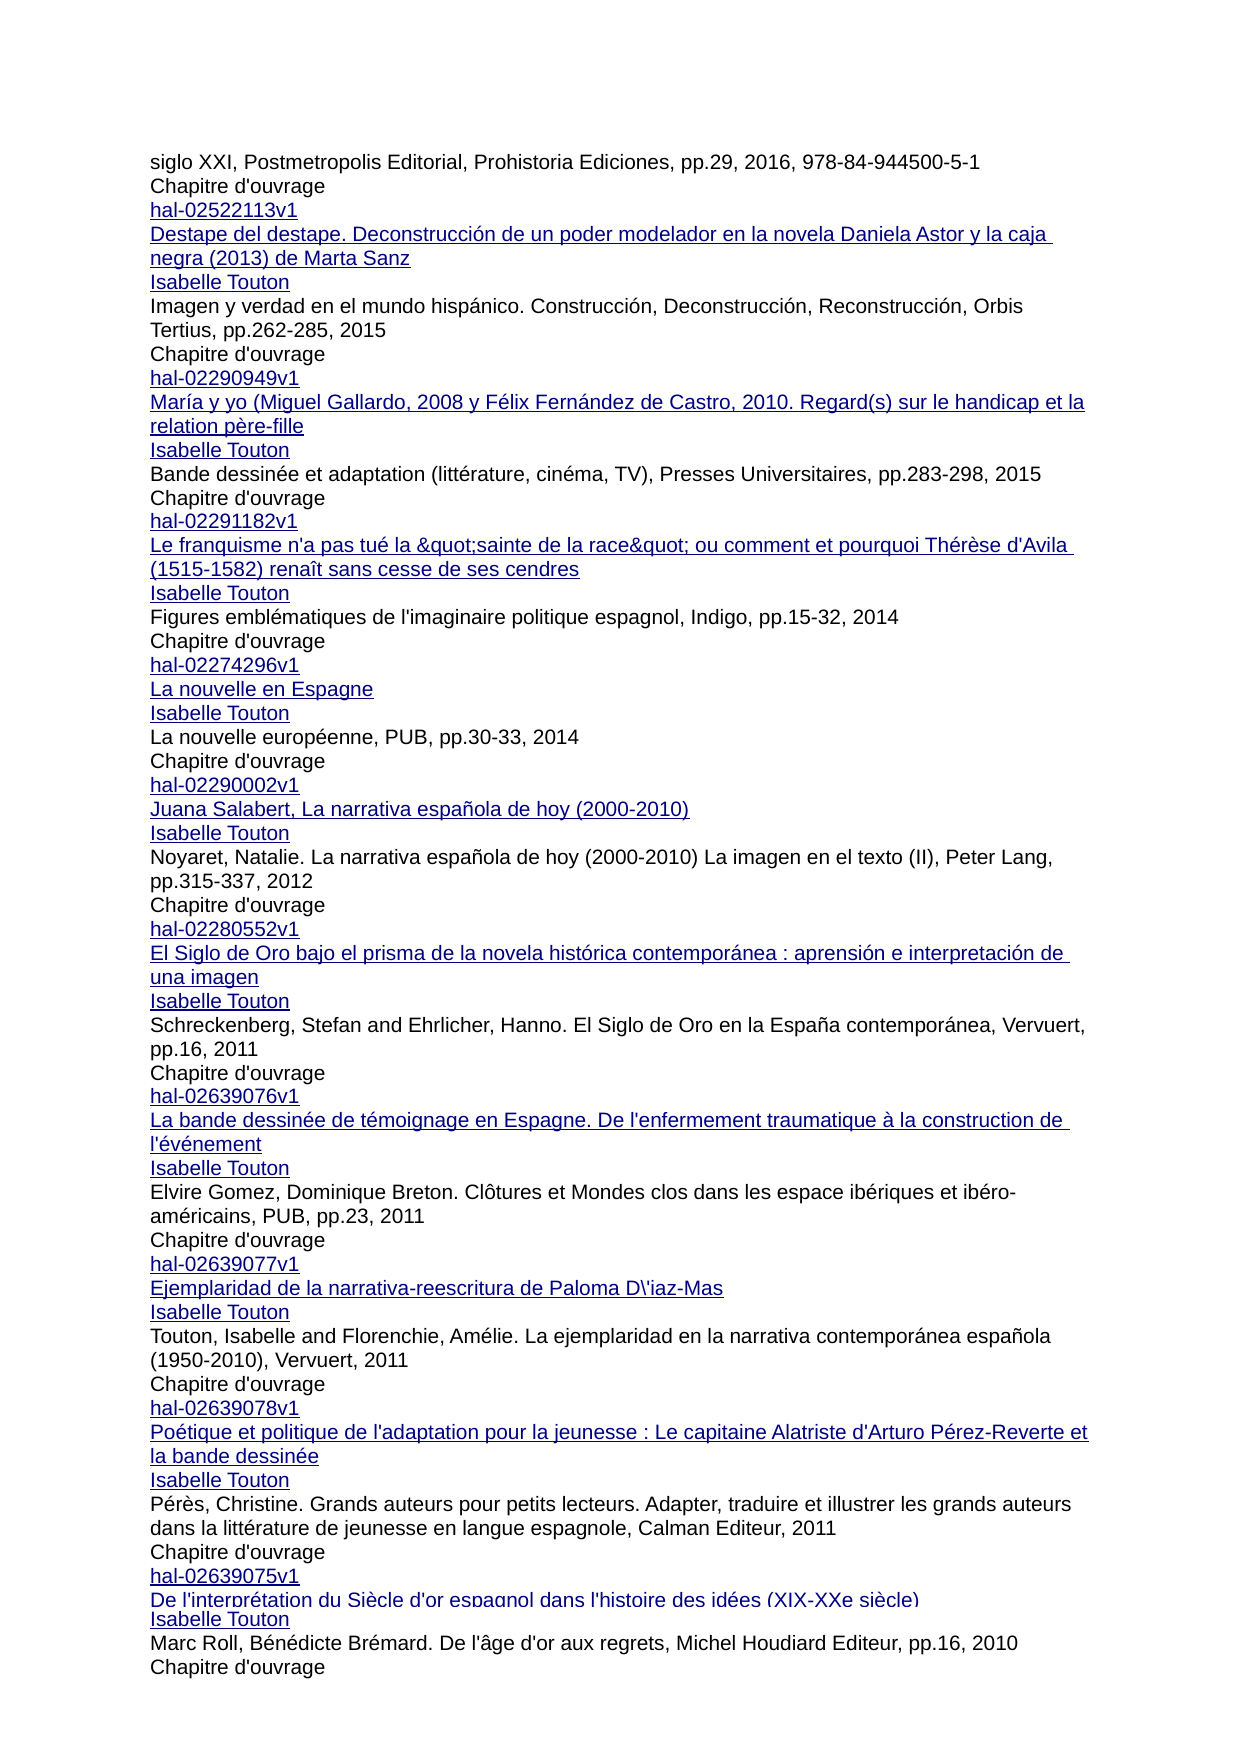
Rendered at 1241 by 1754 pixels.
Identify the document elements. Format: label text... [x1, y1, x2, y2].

table_cell La bande dessinée de témoignage en Espagne. De l'enfermement traumatique à la construction de l'événement Isabelle Touton Elvire Gomez, Dominique Breton. Clôtures et Mondes clos dans les espace ibériques et ibéro-américains, PUB, pp.23, 2011 Chapitre d'ouvrage hal-02639077v1 [150, 1108, 1090, 1276]
table_cell De l'interprétation du Siècle d'or espagnol dans l'histoire des idées (XIX-XXe siècle) Isabelle Touton Marc Roll, Bénédicte Brémard. De l'âge d'or aux regrets, Michel Houdiard Editeur, pp.16, 2010 Chapitre d'ouvrage [150, 1588, 1090, 1679]
table_cell La nouvelle en Espagne Isabelle Touton La nouvelle européenne, PUB, pp.30-33, 2014 Chapitre d'ouvrage hal-02290002v1 [150, 677, 1090, 797]
table_cell Le franquisme n'a pas tué la &quot;sainte de la race&quot; ou comment et pourquoi Thérèse d'Avila (1515-1582) renaît sans cesse de ses cendres Isabelle Touton Figures emblématiques de l'imaginaire politique espagnol, Indigo, pp.15-32, 2014 Chapitre d'ouvrage hal-02274296v1 [150, 533, 1090, 677]
table_cell Poétique et politique de l'adaptation pour la jeunesse : Le capitaine Alatriste d'Arturo Pérez-Reverte et la bande dessinée Isabelle Touton Pérès, Christine. Grands auteurs pour petits lecteurs. Adapter, traduire et illustrer les grands auteurs dans la littérature de jeunesse en langue espagnole, Calman Editeur, 2011 Chapitre d'ouvrage hal-02639075v1 [150, 1420, 1090, 1587]
table_cell Destape del destape. Deconstrucción de un poder modelador en la novela Daniela Astor y la caja negra (2013) de Marta Sanz Isabelle Touton Imagen y verdad en el mundo hispánico. Construcción, Deconstrucción, Reconstrucción, Orbis Tertius, pp.262-285, 2015 Chapitre d'ouvrage hal-02290949v1 [150, 222, 1090, 389]
table_cell siglo XXI, Postmetropolis Editorial, Prohistoria Ediciones, pp.29, 2016, 978-84-944500-5-1 Chapitre d'ouvrage hal-02522113v1 [150, 150, 1090, 222]
table_cell Juana Salabert, La narrativa española de hoy (2000-2010) Isabelle Touton Noyaret, Natalie. La narrativa española de hoy (2000-2010) La imagen en el texto (II), Peter Lang, pp.315-337, 2012 Chapitre d'ouvrage hal-02280552v1 [150, 797, 1090, 941]
table_cell María y yo (Miguel Gallardo, 2008 y Félix Fernández de Castro, 2010. Regard(s) sur le handicap et la relation père-fille Isabelle Touton Bande dessinée et adaptation (littérature, cinéma, TV), Presses Universitaires, pp.283-298, 2015 Chapitre d'ouvrage hal-02291182v1 [150, 390, 1090, 533]
table_cell El Siglo de Oro bajo el prisma de la novela histórica contemporánea : aprensión e interpretación de una imagen Isabelle Touton Schreckenberg, Stefan and Ehrlicher, Hanno. El Siglo de Oro en la España contemporánea, Vervuert, pp.16, 2011 Chapitre d'ouvrage hal-02639076v1 [150, 941, 1090, 1108]
table_cell Ejemplaridad de la narrativa-reescritura de Paloma D\'iaz-Mas Isabelle Touton Touton, Isabelle and Florenchie, Amélie. La ejemplaridad en la narrativa contemporánea española (1950-2010), Vervuert, 2011 Chapitre d'ouvrage hal-02639078v1 [150, 1276, 1090, 1420]
